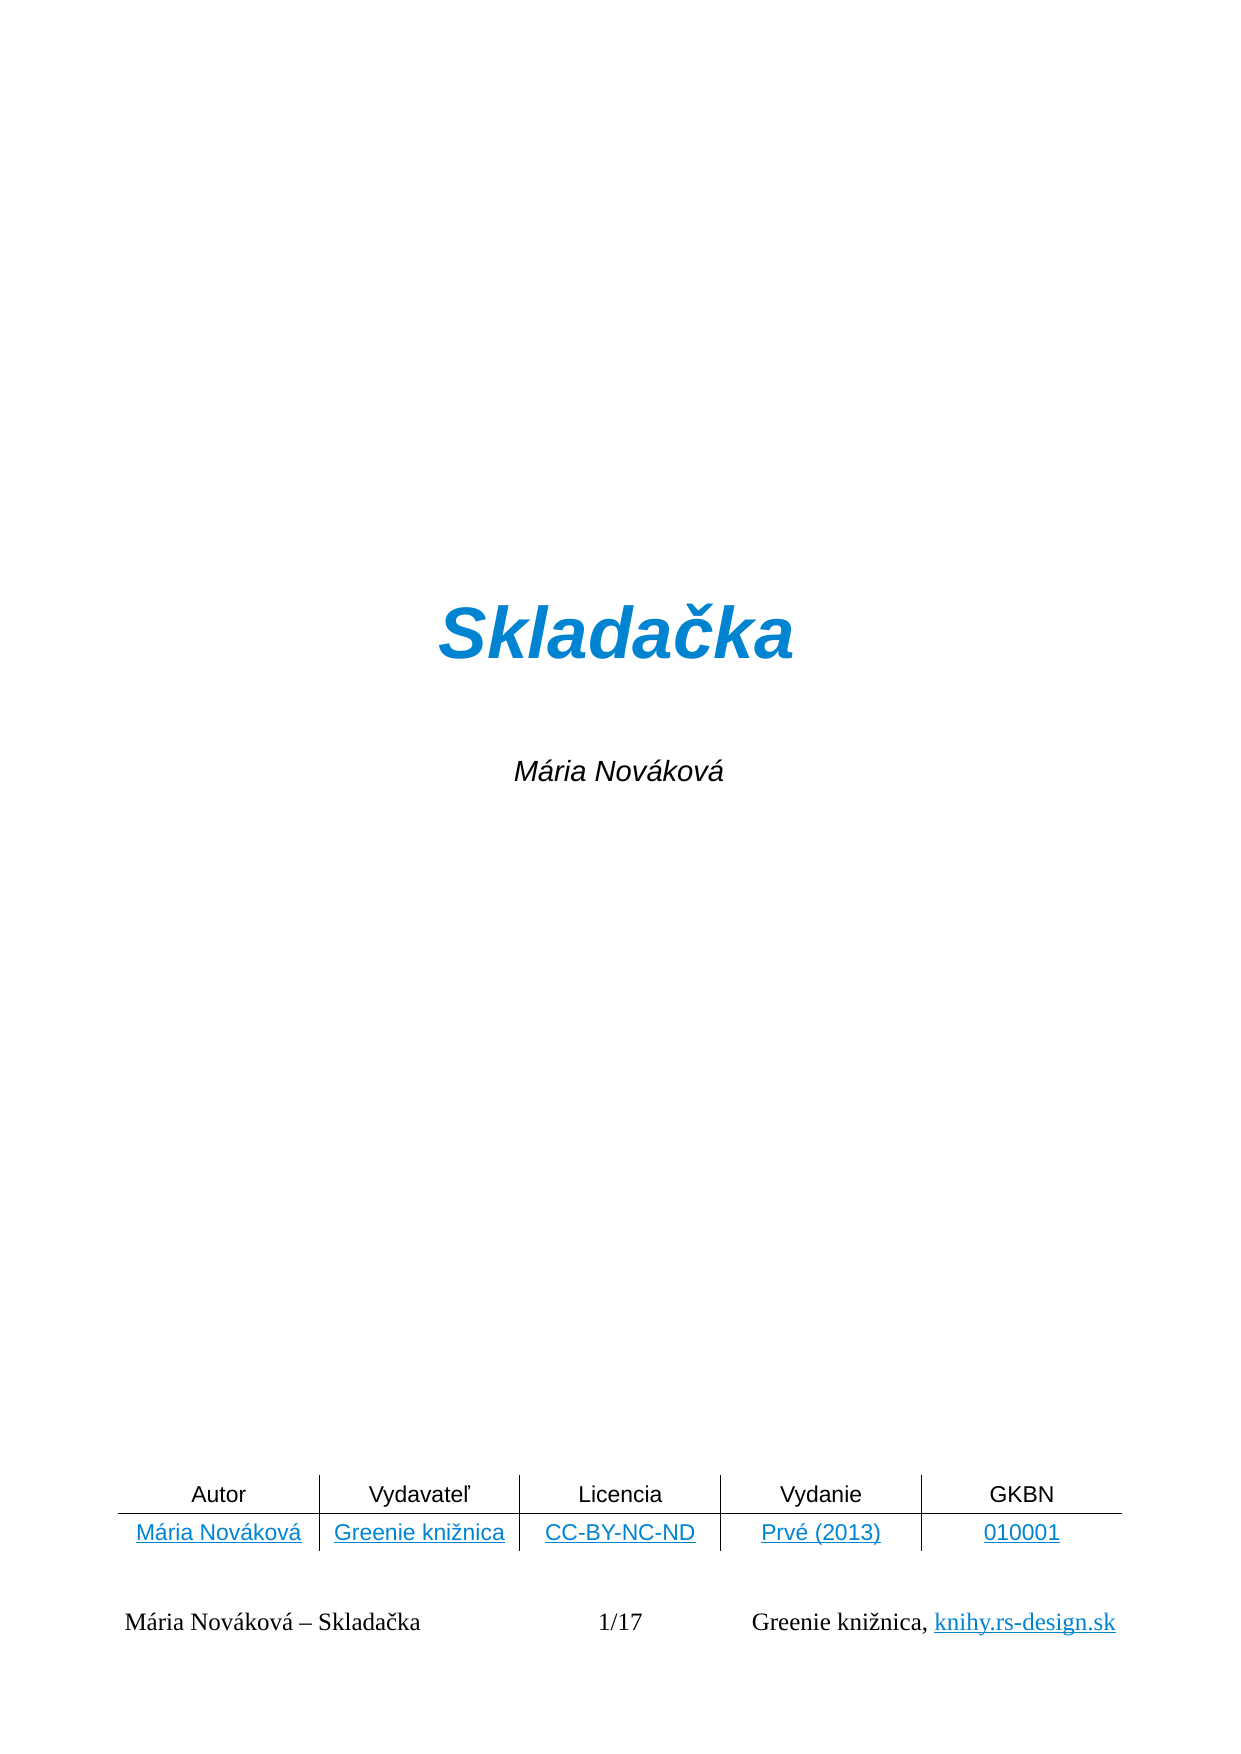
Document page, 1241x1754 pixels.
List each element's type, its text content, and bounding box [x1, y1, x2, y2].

table_header Autor [118, 1475, 319, 1513]
table_cell Mária Nováková [118, 1514, 319, 1551]
table_header Vydanie [721, 1475, 921, 1513]
table_cell CC-BY-NC-ND [520, 1514, 720, 1551]
table_header Vydavateľ [320, 1475, 519, 1513]
table_cell 010001 [922, 1514, 1122, 1551]
table_header Licencia [520, 1475, 720, 1513]
table_cell Prvé (2013) [721, 1514, 921, 1551]
subtitle Mária Nováková [118, 754, 1122, 787]
table_header GKBN [922, 1475, 1122, 1513]
table_cell Greenie knižnica [320, 1514, 519, 1551]
subtitle Skladačka [118, 591, 1122, 674]
